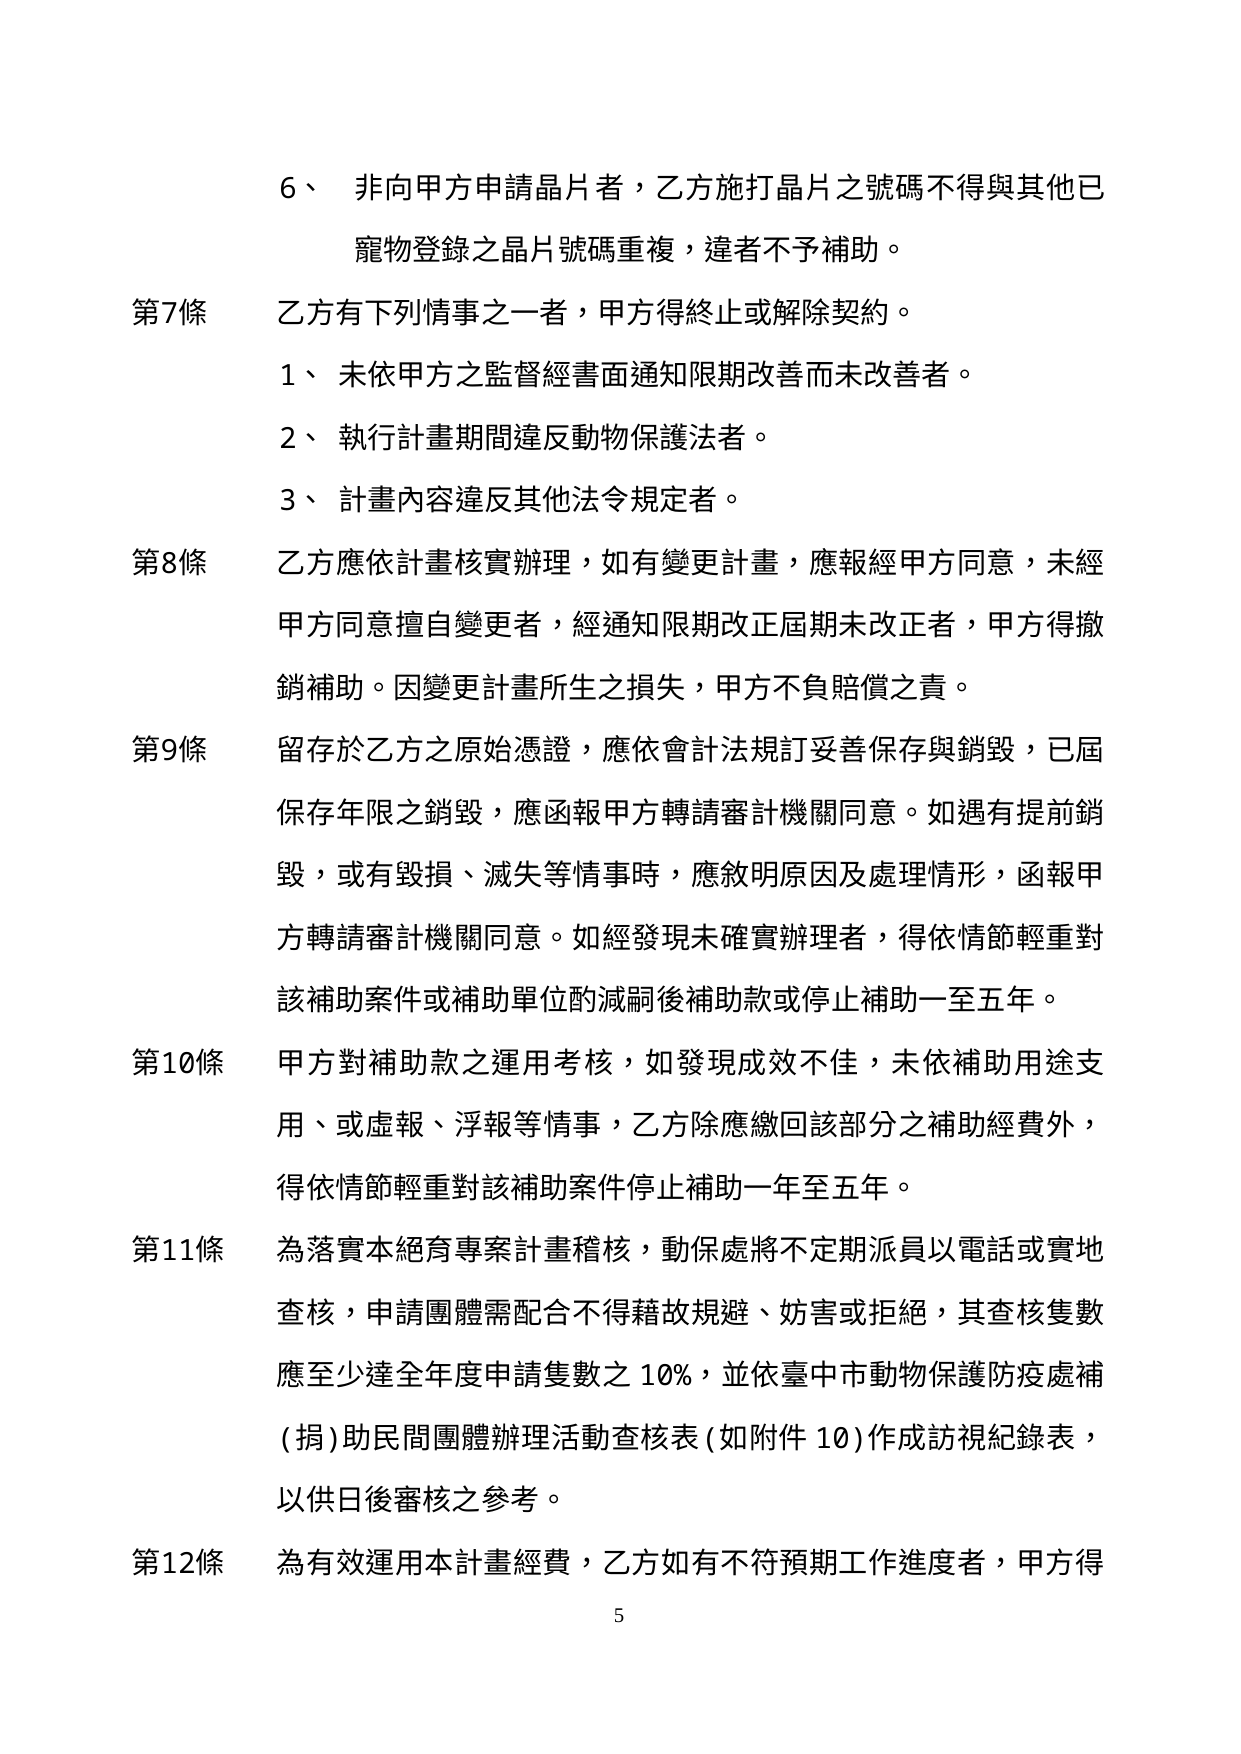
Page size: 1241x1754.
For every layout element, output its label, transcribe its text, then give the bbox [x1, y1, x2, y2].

list 非向甲方申請晶片者，乙方施打晶片之號碼不得與其他已寵物登錄之晶片號碼重複，違者不予補助。 [279, 144, 1106, 269]
list 留存於乙方之原始憑證，應依會計法規訂妥善保存與銷毀，已屆保存年限之銷毀，應函報甲方轉請審計機關同意。如遇有提前銷毀，或有毀損、滅失等情事時，應敘明原因及處理情形，函報甲方轉請審計機關同意。如經發現未確實辦理者，得依情節輕重對該補助案件或補助單位酌減嗣後補助款或停止補助一至五年。 [131, 706, 1106, 1019]
list 計畫內容違反其他法令規定者。 [279, 456, 1106, 519]
list 未依甲方之監督經書面通知限期改善而未改善者。 [279, 331, 1106, 394]
list 執行計畫期間違反動物保護法者。 [279, 394, 1106, 456]
list 乙方應依計畫核實辦理，如有變更計畫，應報經甲方同意，未經甲方同意擅自變更者，經通知限期改正屆期未改正者，甲方得撤銷補助。因變更計畫所生之損失，甲方不負賠償之責。 [131, 519, 1106, 706]
list 甲方對補助款之運用考核，如發現成效不佳，未依補助用途支用、或虛報、浮報等情事，乙方除應繳回該部分之補助經費外，得依情節輕重對該補助案件停止補助一年至五年。 [131, 1019, 1106, 1206]
list 為落實本絕育專案計畫稽核，動保處將不定期派員以電話或實地查核，申請團體需配合不得藉故規避、妨害或拒絕，其查核隻數應至少達全年度申請隻數之10%，並依臺中市動物保護防疫處補(捐)助民間團體辦理活動查核表(如附件10)作成訪視紀錄表，以供日後審核之參考。 [131, 1206, 1106, 1519]
list 為有效運用本計畫經費，乙方如有不符預期工作進度者，甲方得 [131, 1519, 1106, 1581]
list 乙方有下列情事之一者，甲方得終止或解除契約。 [131, 269, 1106, 331]
